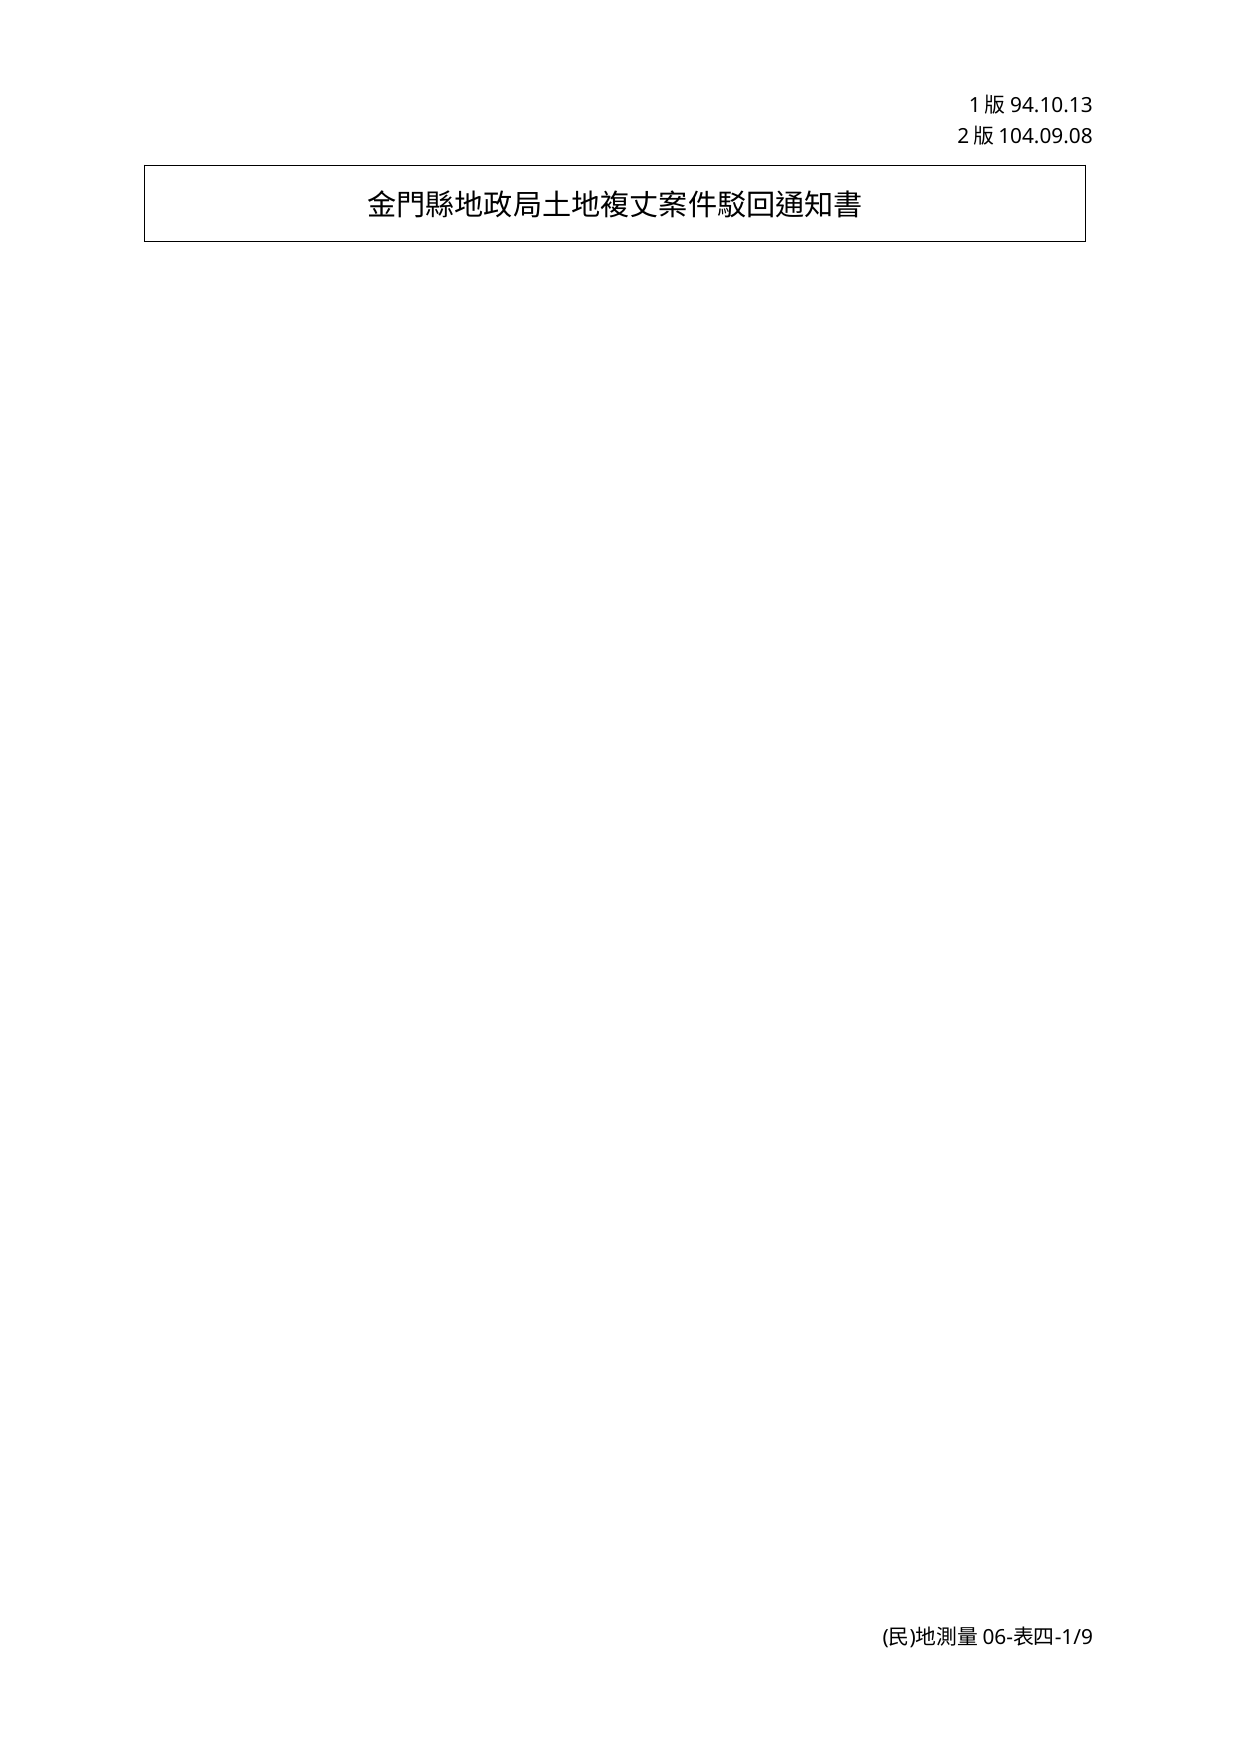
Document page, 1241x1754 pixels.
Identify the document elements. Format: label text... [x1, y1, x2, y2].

table_header 金門縣地政局土地複丈案件駁回通知書 [145, 166, 1085, 241]
